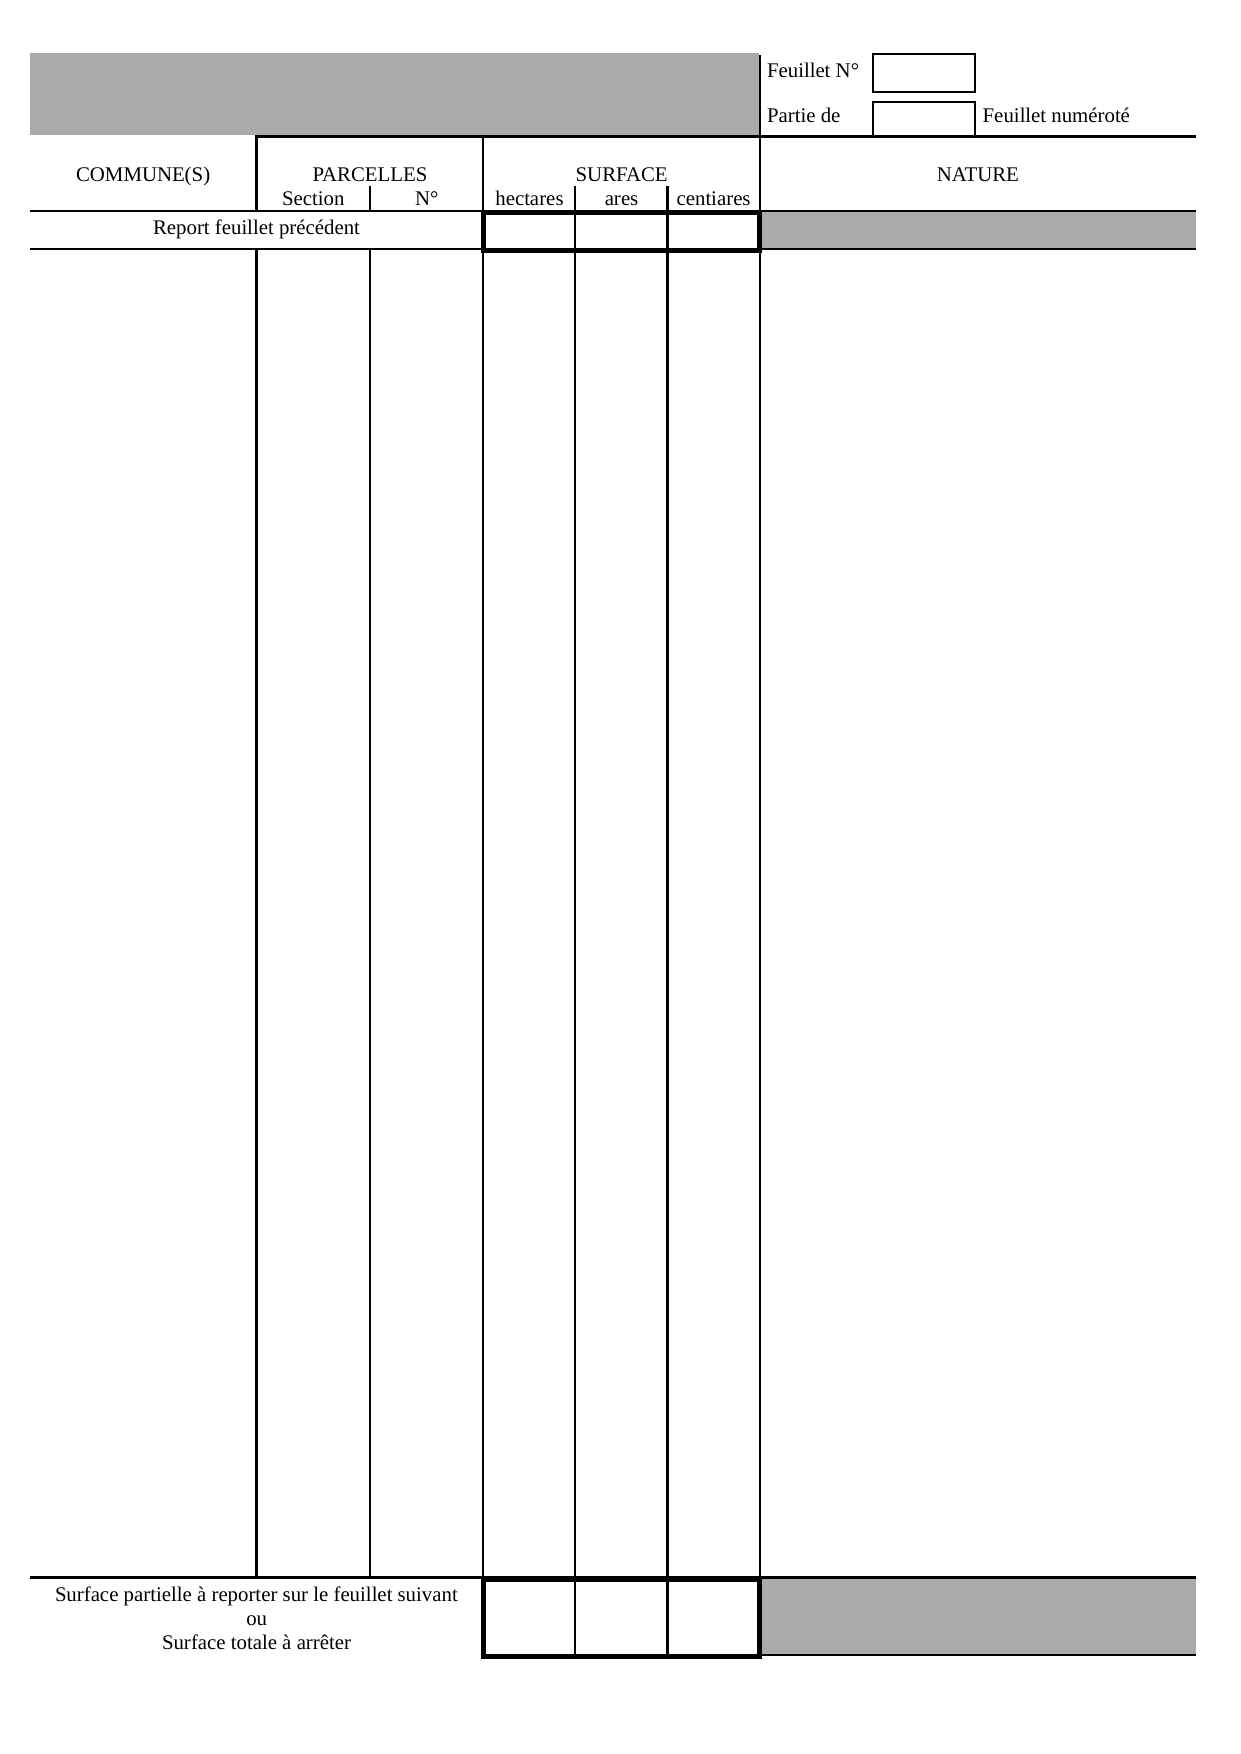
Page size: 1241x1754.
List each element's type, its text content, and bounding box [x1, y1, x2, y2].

table_cell [669, 277, 759, 301]
table_cell [371, 397, 482, 421]
table_cell [576, 1240, 666, 1263]
table_cell [669, 1384, 759, 1408]
table_cell [258, 951, 369, 975]
table_cell [576, 518, 666, 542]
table_cell [669, 494, 759, 518]
table_cell NATURE [761, 138, 1196, 186]
table_cell [258, 1167, 369, 1191]
table_cell [576, 1312, 666, 1336]
table_cell [484, 1360, 574, 1384]
table_cell [761, 325, 1196, 349]
table_cell [576, 614, 666, 638]
table_cell [761, 927, 1196, 951]
table_cell [371, 1480, 482, 1504]
table_cell Feuillet numéroté [976, 101, 1196, 135]
table_cell [484, 758, 574, 782]
table_cell [669, 927, 759, 951]
table_cell [256, 91, 483, 101]
table_cell [873, 93, 975, 101]
table_cell [258, 1215, 369, 1239]
table_cell [258, 686, 369, 710]
table_cell [576, 975, 666, 999]
table_cell [258, 1047, 369, 1071]
table_cell [30, 1552, 255, 1576]
table_cell [258, 421, 369, 445]
table_cell [761, 1215, 1196, 1239]
table_cell [761, 1167, 1196, 1191]
table_cell [371, 1023, 482, 1047]
table_cell [484, 710, 574, 734]
table_cell [484, 1336, 574, 1360]
table_cell [761, 590, 1196, 614]
table_cell [258, 1480, 369, 1504]
table_cell [761, 542, 1196, 566]
table_cell [371, 445, 482, 469]
table_cell [761, 421, 1196, 445]
table_cell [30, 445, 255, 469]
table_cell [761, 1095, 1196, 1119]
table_cell [669, 999, 759, 1023]
table_cell [576, 253, 666, 277]
table_cell [669, 1071, 759, 1095]
table_cell [576, 494, 666, 518]
table_cell [484, 806, 574, 830]
table_cell [371, 951, 482, 975]
table_cell [371, 1143, 482, 1167]
table_cell [371, 638, 482, 662]
table_cell [669, 614, 759, 638]
table_cell [258, 518, 369, 542]
table_cell [258, 445, 369, 469]
table_cell [30, 1264, 255, 1288]
table_cell [576, 1432, 666, 1456]
table_cell [761, 1312, 1196, 1336]
table_cell [576, 397, 666, 421]
table_cell [30, 542, 255, 566]
table_cell [761, 1336, 1196, 1360]
table_cell [669, 1432, 759, 1456]
table_cell [258, 734, 369, 758]
table_cell [669, 1504, 759, 1528]
table_cell [30, 349, 255, 373]
table_cell [30, 1456, 255, 1480]
table_cell [576, 1191, 666, 1215]
table_cell [371, 421, 482, 445]
table_cell [576, 1119, 666, 1143]
table_cell [30, 903, 255, 927]
table_cell [669, 1023, 759, 1047]
table_cell [371, 879, 482, 903]
table_cell [761, 806, 1196, 830]
table_cell [258, 470, 369, 493]
table_cell [669, 1191, 759, 1215]
table_cell [669, 1582, 757, 1654]
table_cell [30, 421, 255, 445]
table_cell [371, 806, 482, 830]
table_cell [30, 927, 255, 951]
table_cell [258, 638, 369, 662]
table_cell [258, 1095, 369, 1119]
table_cell [371, 927, 482, 951]
table_cell [669, 1456, 759, 1480]
table_cell [761, 734, 1196, 758]
table_cell [30, 1047, 255, 1071]
table_cell [484, 614, 574, 638]
table_cell [371, 250, 482, 277]
table_cell [30, 1432, 255, 1456]
table_cell [669, 397, 759, 421]
table_cell [258, 1240, 369, 1263]
table_cell [761, 470, 1196, 493]
table_cell [669, 301, 759, 325]
table_cell [761, 1432, 1196, 1456]
table_cell [484, 1191, 574, 1215]
table_cell [484, 566, 574, 590]
table_cell [371, 566, 482, 590]
table_cell [484, 686, 574, 710]
table_cell [761, 397, 1196, 421]
table_cell [761, 277, 1196, 301]
table_cell [761, 349, 1196, 373]
table_cell [576, 662, 666, 686]
table_cell [483, 91, 759, 101]
table_cell [669, 1408, 759, 1432]
table_cell [30, 951, 255, 975]
table_cell [761, 250, 1196, 277]
table_cell [669, 373, 759, 397]
table_cell [669, 542, 759, 566]
table_cell [669, 1119, 759, 1143]
table_cell [576, 879, 666, 903]
table_cell [484, 734, 574, 758]
table_cell [669, 951, 759, 975]
table_cell [576, 1288, 666, 1312]
table_cell [258, 710, 369, 734]
table_cell [30, 1095, 255, 1119]
table_cell [258, 1336, 369, 1360]
table_cell [669, 445, 759, 469]
table_cell [669, 782, 759, 806]
table_cell [30, 397, 255, 421]
table_cell SURFACE [484, 138, 759, 186]
table_cell [258, 1504, 369, 1528]
table_cell [258, 277, 369, 301]
table_cell [576, 1480, 666, 1504]
table_cell [484, 1408, 574, 1432]
table_cell [976, 53, 1196, 91]
table_cell [484, 301, 574, 325]
table_cell [576, 1456, 666, 1480]
table_cell [484, 253, 574, 277]
table_cell [371, 1408, 482, 1432]
table_cell [762, 1579, 1196, 1654]
table_cell [576, 1095, 666, 1119]
table_cell [669, 349, 759, 373]
table_cell [483, 101, 759, 135]
table_cell [576, 1143, 666, 1167]
table_cell [30, 1384, 255, 1408]
table_cell [484, 927, 574, 951]
table_cell [30, 855, 255, 878]
table_cell [576, 1582, 666, 1654]
table_cell [30, 1240, 255, 1263]
table_cell [371, 686, 482, 710]
table_cell [258, 590, 369, 614]
table_cell [761, 1288, 1196, 1312]
table_cell [669, 734, 759, 758]
table_cell [30, 186, 255, 210]
table_cell [484, 1143, 574, 1167]
table_cell [371, 782, 482, 806]
table_cell [371, 830, 482, 854]
table_cell [669, 1336, 759, 1360]
table_cell [484, 638, 574, 662]
table_cell [576, 1336, 666, 1360]
table_cell [484, 421, 574, 445]
table_cell [484, 1504, 574, 1528]
table_cell [576, 686, 666, 710]
table_cell [30, 614, 255, 638]
table_cell [576, 806, 666, 830]
table_cell [258, 397, 369, 421]
table_cell [258, 349, 369, 373]
table_cell [30, 470, 255, 493]
table_cell [761, 1023, 1196, 1047]
table_cell [669, 806, 759, 830]
table_cell [30, 53, 256, 91]
table_cell COMMUNE(S) [30, 135, 255, 186]
table_cell [371, 710, 482, 734]
table_cell [258, 830, 369, 854]
table_cell [30, 277, 255, 301]
table_cell [30, 975, 255, 999]
table_cell [484, 951, 574, 975]
table_cell [576, 830, 666, 854]
table_cell [669, 975, 759, 999]
table_cell [761, 1143, 1196, 1167]
table_cell [258, 373, 369, 397]
table_cell [484, 518, 574, 542]
table_cell [258, 566, 369, 590]
table_cell [484, 1384, 574, 1408]
table_cell [371, 470, 482, 493]
table_cell [258, 1264, 369, 1288]
table_cell [371, 542, 482, 566]
table_cell [576, 1071, 666, 1095]
table_cell [576, 951, 666, 975]
table_cell [576, 734, 666, 758]
table_cell [669, 1552, 759, 1576]
table_cell [576, 1504, 666, 1528]
table_cell [371, 662, 482, 686]
table_cell [484, 373, 574, 397]
table_cell [258, 927, 369, 951]
table_cell [576, 1167, 666, 1191]
table_cell [761, 1360, 1196, 1384]
table_cell [669, 1360, 759, 1384]
table_cell [761, 710, 1196, 734]
table_cell [258, 250, 369, 277]
table_cell [669, 1480, 759, 1504]
table_cell [576, 590, 666, 614]
table_cell [669, 253, 759, 277]
table_cell [576, 927, 666, 951]
table_cell [669, 215, 757, 248]
table_cell [761, 999, 1196, 1023]
table_cell [669, 1167, 759, 1191]
table_cell [371, 855, 482, 878]
table_cell [371, 277, 482, 301]
table_cell [258, 1071, 369, 1095]
table_cell [258, 1119, 369, 1143]
table_cell [30, 1528, 255, 1552]
table_cell [371, 349, 482, 373]
table_cell [576, 325, 666, 349]
table_cell [258, 1023, 369, 1047]
table_cell [371, 1456, 482, 1480]
table_cell [30, 301, 255, 325]
table_cell [30, 1360, 255, 1384]
table_cell [874, 55, 974, 91]
table_cell [484, 1095, 574, 1119]
table_cell [371, 325, 482, 349]
table_cell [30, 830, 255, 854]
table_cell [258, 806, 369, 830]
table_cell [576, 542, 666, 566]
table_cell [761, 1384, 1196, 1408]
table_cell [371, 373, 482, 397]
table_cell [258, 1191, 369, 1215]
table_cell [30, 518, 255, 542]
table_cell [258, 1312, 369, 1336]
table_cell [761, 1240, 1196, 1263]
table_cell [669, 325, 759, 349]
table_cell [258, 1143, 369, 1167]
table_cell [761, 1047, 1196, 1071]
table_cell [484, 542, 574, 566]
table_cell [371, 1552, 482, 1576]
table_cell [258, 879, 369, 903]
table_cell Section [258, 186, 369, 210]
table_cell [30, 1215, 255, 1239]
table_cell [258, 542, 369, 566]
table_cell [874, 103, 974, 135]
table_cell [371, 1432, 482, 1456]
table_cell [30, 1312, 255, 1336]
table_cell [669, 638, 759, 662]
table_cell [576, 782, 666, 806]
table_cell [761, 1408, 1196, 1432]
table_cell [761, 614, 1196, 638]
table_cell [484, 1528, 574, 1552]
table_cell [484, 1071, 574, 1095]
table_cell [484, 999, 574, 1023]
table_cell [371, 301, 482, 325]
table_cell [669, 1264, 759, 1288]
table_cell [371, 1167, 482, 1191]
table_cell [669, 710, 759, 734]
table_cell [576, 1360, 666, 1384]
table_cell [258, 903, 369, 927]
table_cell [576, 903, 666, 927]
table_cell [576, 1215, 666, 1239]
table_cell [576, 1528, 666, 1552]
table_cell [258, 1456, 369, 1480]
table_cell [484, 1215, 574, 1239]
table_cell [484, 1552, 574, 1576]
table_cell [484, 1288, 574, 1312]
table_cell Feuillet N° [760, 53, 872, 91]
table_cell [30, 1167, 255, 1191]
table_cell [669, 855, 759, 878]
table_cell [30, 686, 255, 710]
table_cell [30, 373, 255, 397]
table_cell [258, 782, 369, 806]
table_cell [761, 566, 1196, 590]
table_cell [30, 1071, 255, 1095]
table_cell [484, 277, 574, 301]
table_cell Surface partielle à reporter sur le feuillet suivant ou Surface totale à arrêter [30, 1579, 481, 1654]
table_cell [484, 445, 574, 469]
table_cell [484, 1023, 574, 1047]
table_cell [669, 879, 759, 903]
table_cell [256, 53, 483, 91]
table_cell [486, 215, 574, 248]
table_cell [761, 855, 1196, 878]
table_cell [30, 662, 255, 686]
table_cell [371, 518, 482, 542]
table_cell [258, 662, 369, 686]
table_cell [761, 1119, 1196, 1143]
table_cell [30, 1191, 255, 1215]
table_cell [484, 662, 574, 686]
table_cell [761, 1071, 1196, 1095]
table_cell [669, 518, 759, 542]
table_cell [761, 975, 1196, 999]
table_cell [30, 91, 256, 101]
table_cell [484, 1047, 574, 1071]
table_cell [576, 758, 666, 782]
table_cell [761, 662, 1196, 686]
table_cell [258, 325, 369, 349]
table_cell [576, 373, 666, 397]
table_cell [371, 1528, 482, 1552]
table_cell [484, 903, 574, 927]
table_cell [258, 494, 369, 518]
table_cell [484, 830, 574, 854]
table_cell [484, 1119, 574, 1143]
table_cell [484, 1480, 574, 1504]
table_cell [576, 1264, 666, 1288]
table_cell [371, 999, 482, 1023]
table_cell [371, 903, 482, 927]
table_cell [761, 1552, 1196, 1576]
table_cell [761, 445, 1196, 469]
table_cell [30, 1288, 255, 1312]
table_cell [30, 1023, 255, 1047]
table_cell [30, 782, 255, 806]
table_cell [258, 975, 369, 999]
table_cell [576, 470, 666, 493]
table_cell [761, 1480, 1196, 1504]
table_cell Report feuillet précédent [30, 212, 481, 248]
table_cell [761, 638, 1196, 662]
table_cell [761, 373, 1196, 397]
table_cell [669, 590, 759, 614]
table_cell [761, 1528, 1196, 1552]
table_cell [30, 1336, 255, 1360]
table_cell [371, 1191, 482, 1215]
table_cell [30, 494, 255, 518]
table_cell [669, 903, 759, 927]
table_cell [761, 686, 1196, 710]
table_cell [669, 421, 759, 445]
table_cell [30, 101, 256, 135]
table_cell [30, 999, 255, 1023]
table_cell [30, 590, 255, 614]
table_cell [762, 212, 1196, 248]
table_cell [669, 1240, 759, 1263]
table_cell [371, 590, 482, 614]
table_cell [371, 1071, 482, 1095]
table_cell [484, 1312, 574, 1336]
table_cell [371, 1215, 482, 1239]
table_cell [30, 1480, 255, 1504]
table_cell PARCELLES [258, 138, 482, 186]
table_cell [258, 999, 369, 1023]
table_cell [484, 325, 574, 349]
table_cell [371, 1119, 482, 1143]
table_cell [669, 1215, 759, 1239]
table_cell [371, 1240, 482, 1263]
table_cell [484, 397, 574, 421]
table_cell [669, 686, 759, 710]
table_cell [761, 903, 1196, 927]
table_cell [669, 1312, 759, 1336]
table_cell [258, 1528, 369, 1552]
table_cell [761, 91, 873, 101]
table_cell [669, 830, 759, 854]
table_cell [576, 445, 666, 469]
table_cell [371, 1047, 482, 1071]
table_cell [30, 734, 255, 758]
table_cell [258, 1384, 369, 1408]
table_cell [258, 1432, 369, 1456]
table_cell [30, 879, 255, 903]
table_cell [371, 734, 482, 758]
table_cell [669, 1095, 759, 1119]
table_cell [669, 1047, 759, 1071]
table_cell [484, 782, 574, 806]
table_cell [484, 1456, 574, 1480]
table_cell [484, 494, 574, 518]
table_cell [484, 1432, 574, 1456]
table_cell [576, 1384, 666, 1408]
table_cell [371, 1264, 482, 1288]
table_cell [761, 186, 1196, 210]
table_cell [371, 1095, 482, 1119]
table_cell ares [576, 186, 666, 210]
table_cell [484, 1240, 574, 1263]
table_cell [576, 638, 666, 662]
table_cell [30, 638, 255, 662]
table_cell [30, 250, 255, 277]
table_cell [258, 614, 369, 638]
table_cell [258, 1552, 369, 1576]
table_cell [576, 349, 666, 373]
table_cell [761, 1456, 1196, 1480]
table_cell [576, 301, 666, 325]
table_cell [576, 566, 666, 590]
table_cell [761, 830, 1196, 854]
table_cell [576, 999, 666, 1023]
table_cell [30, 566, 255, 590]
table_cell [371, 975, 482, 999]
table_cell Partie de [761, 101, 872, 135]
table_cell [576, 1047, 666, 1071]
table_cell [576, 277, 666, 301]
table_cell [576, 1023, 666, 1047]
table_cell [483, 53, 759, 91]
table_cell [484, 590, 574, 614]
table_cell [371, 1504, 482, 1528]
table_cell [258, 1408, 369, 1432]
table_cell [761, 518, 1196, 542]
table_cell [30, 325, 255, 349]
table_cell [371, 494, 482, 518]
table_cell [669, 758, 759, 782]
table_cell [576, 421, 666, 445]
table_cell [669, 662, 759, 686]
table_cell [761, 301, 1196, 325]
table_cell [371, 1288, 482, 1312]
table_cell [761, 879, 1196, 903]
table_cell [669, 566, 759, 590]
table_cell [484, 1264, 574, 1288]
table_cell N° [371, 186, 482, 210]
table_cell [486, 1582, 574, 1654]
table_cell [669, 1288, 759, 1312]
table_cell [30, 806, 255, 830]
table_cell [30, 1119, 255, 1143]
table_cell [371, 1360, 482, 1384]
table_cell [761, 1264, 1196, 1288]
table_cell [30, 710, 255, 734]
table_cell [761, 782, 1196, 806]
table_cell centiares [669, 186, 759, 210]
table_cell [484, 1167, 574, 1191]
table_cell [576, 1408, 666, 1432]
table_cell [371, 1312, 482, 1336]
table_cell [371, 1384, 482, 1408]
table_cell hectares [484, 186, 574, 210]
table_cell [30, 1504, 255, 1528]
table_cell [371, 614, 482, 638]
table_cell [258, 855, 369, 878]
table_cell [371, 758, 482, 782]
table_cell [761, 758, 1196, 782]
table_cell [484, 349, 574, 373]
table_cell [30, 1143, 255, 1167]
table_cell [258, 1288, 369, 1312]
table_cell [256, 101, 483, 135]
table_cell [975, 91, 1196, 101]
table_cell [761, 1504, 1196, 1528]
table_cell [576, 1552, 666, 1576]
table_cell [371, 1336, 482, 1360]
table_cell [484, 879, 574, 903]
table_cell [669, 470, 759, 493]
table_cell [669, 1143, 759, 1167]
table_cell [30, 758, 255, 782]
table_cell [258, 1360, 369, 1384]
table_cell [576, 710, 666, 734]
table_cell [761, 1191, 1196, 1215]
table_cell [761, 951, 1196, 975]
table_cell [576, 215, 666, 248]
table_cell [258, 758, 369, 782]
table_cell [761, 494, 1196, 518]
table_cell [258, 301, 369, 325]
table_cell [484, 975, 574, 999]
table_cell [484, 855, 574, 878]
table_cell [30, 1408, 255, 1432]
table_cell [484, 470, 574, 493]
table_cell [669, 1528, 759, 1552]
table_cell [576, 855, 666, 878]
